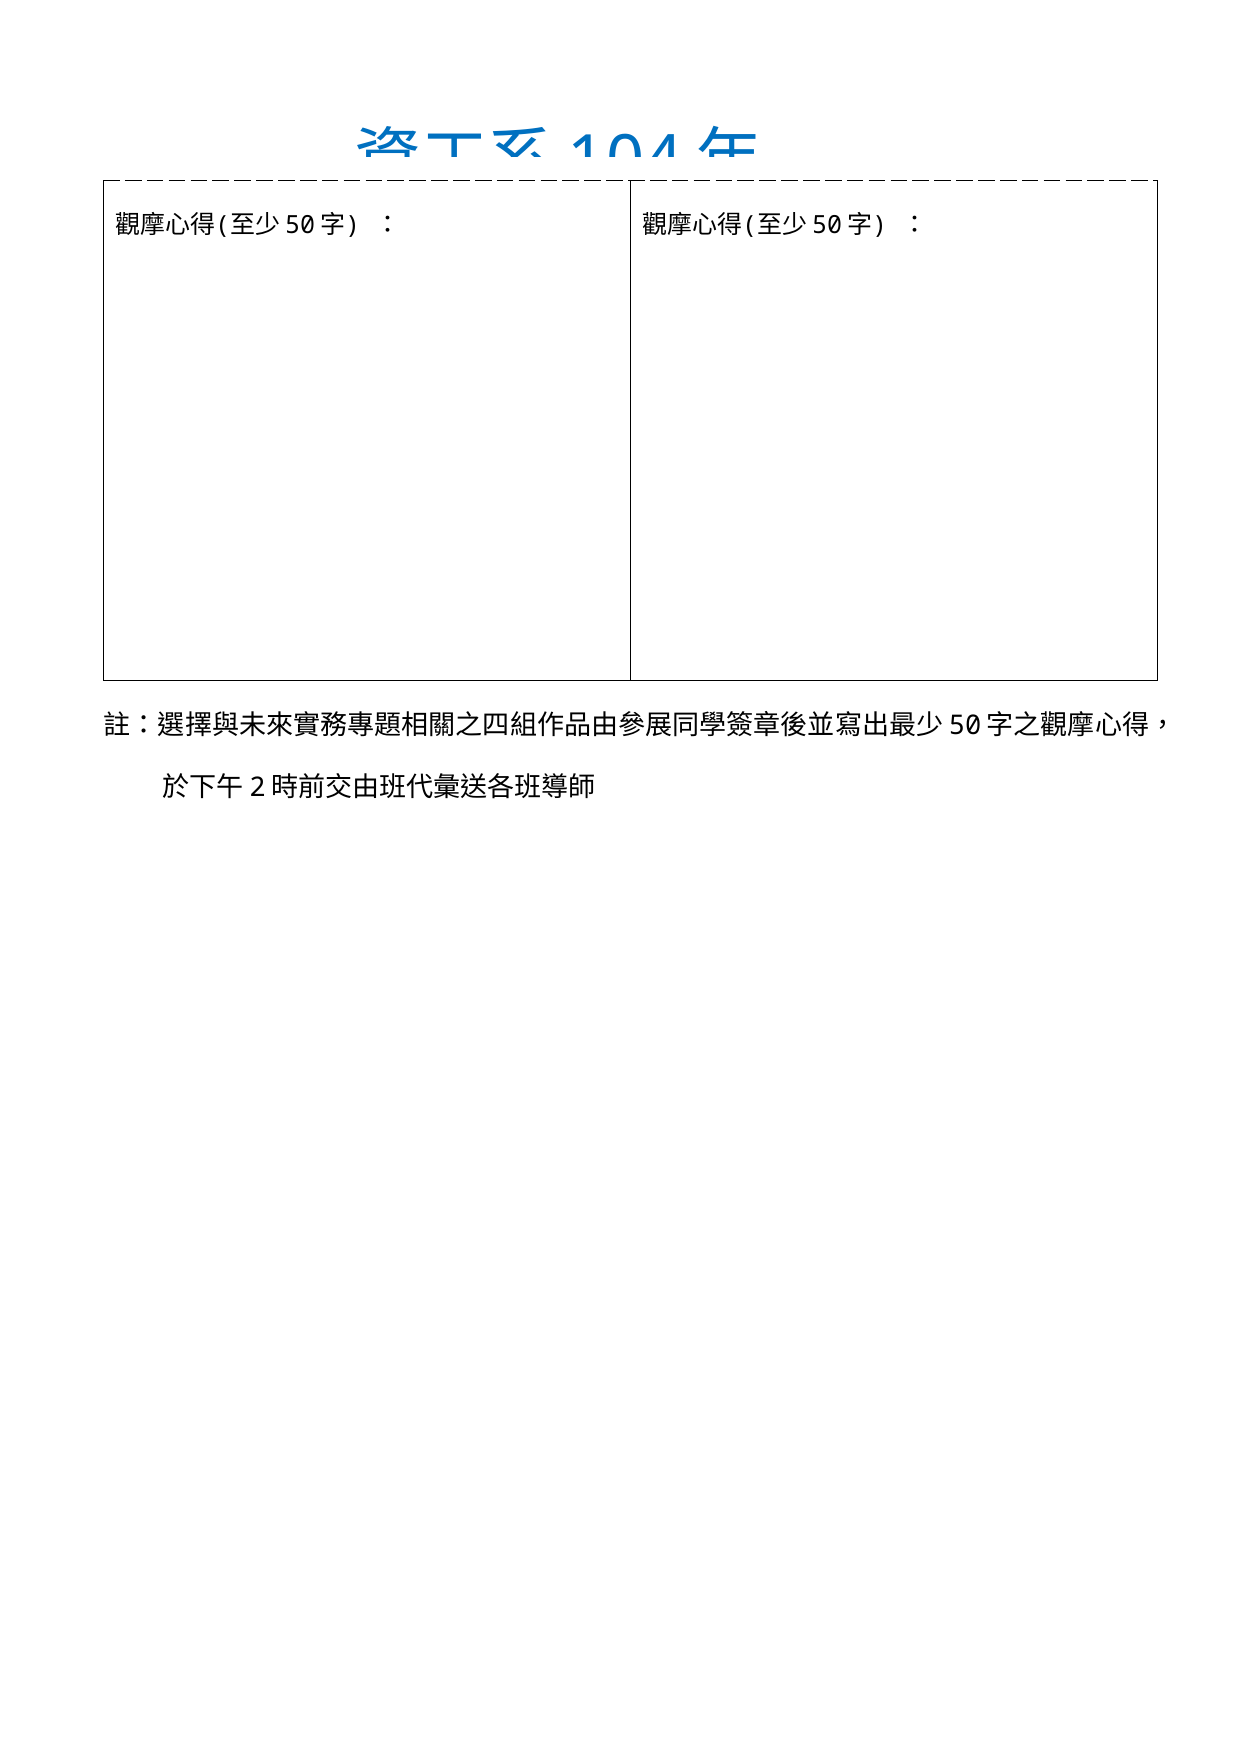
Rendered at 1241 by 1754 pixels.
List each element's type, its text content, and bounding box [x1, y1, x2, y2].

text 註：選擇與未來實務專題相關之四組作品由參展同學簽章後並寫出最少50字之觀摩心得，於下午2時前交由班代彙送各班導師 [103, 681, 1152, 806]
table_cell 觀摩心得(至少50字) ： [104, 180, 630, 680]
table_cell 觀摩心得(至少50字) ： [631, 180, 1157, 680]
